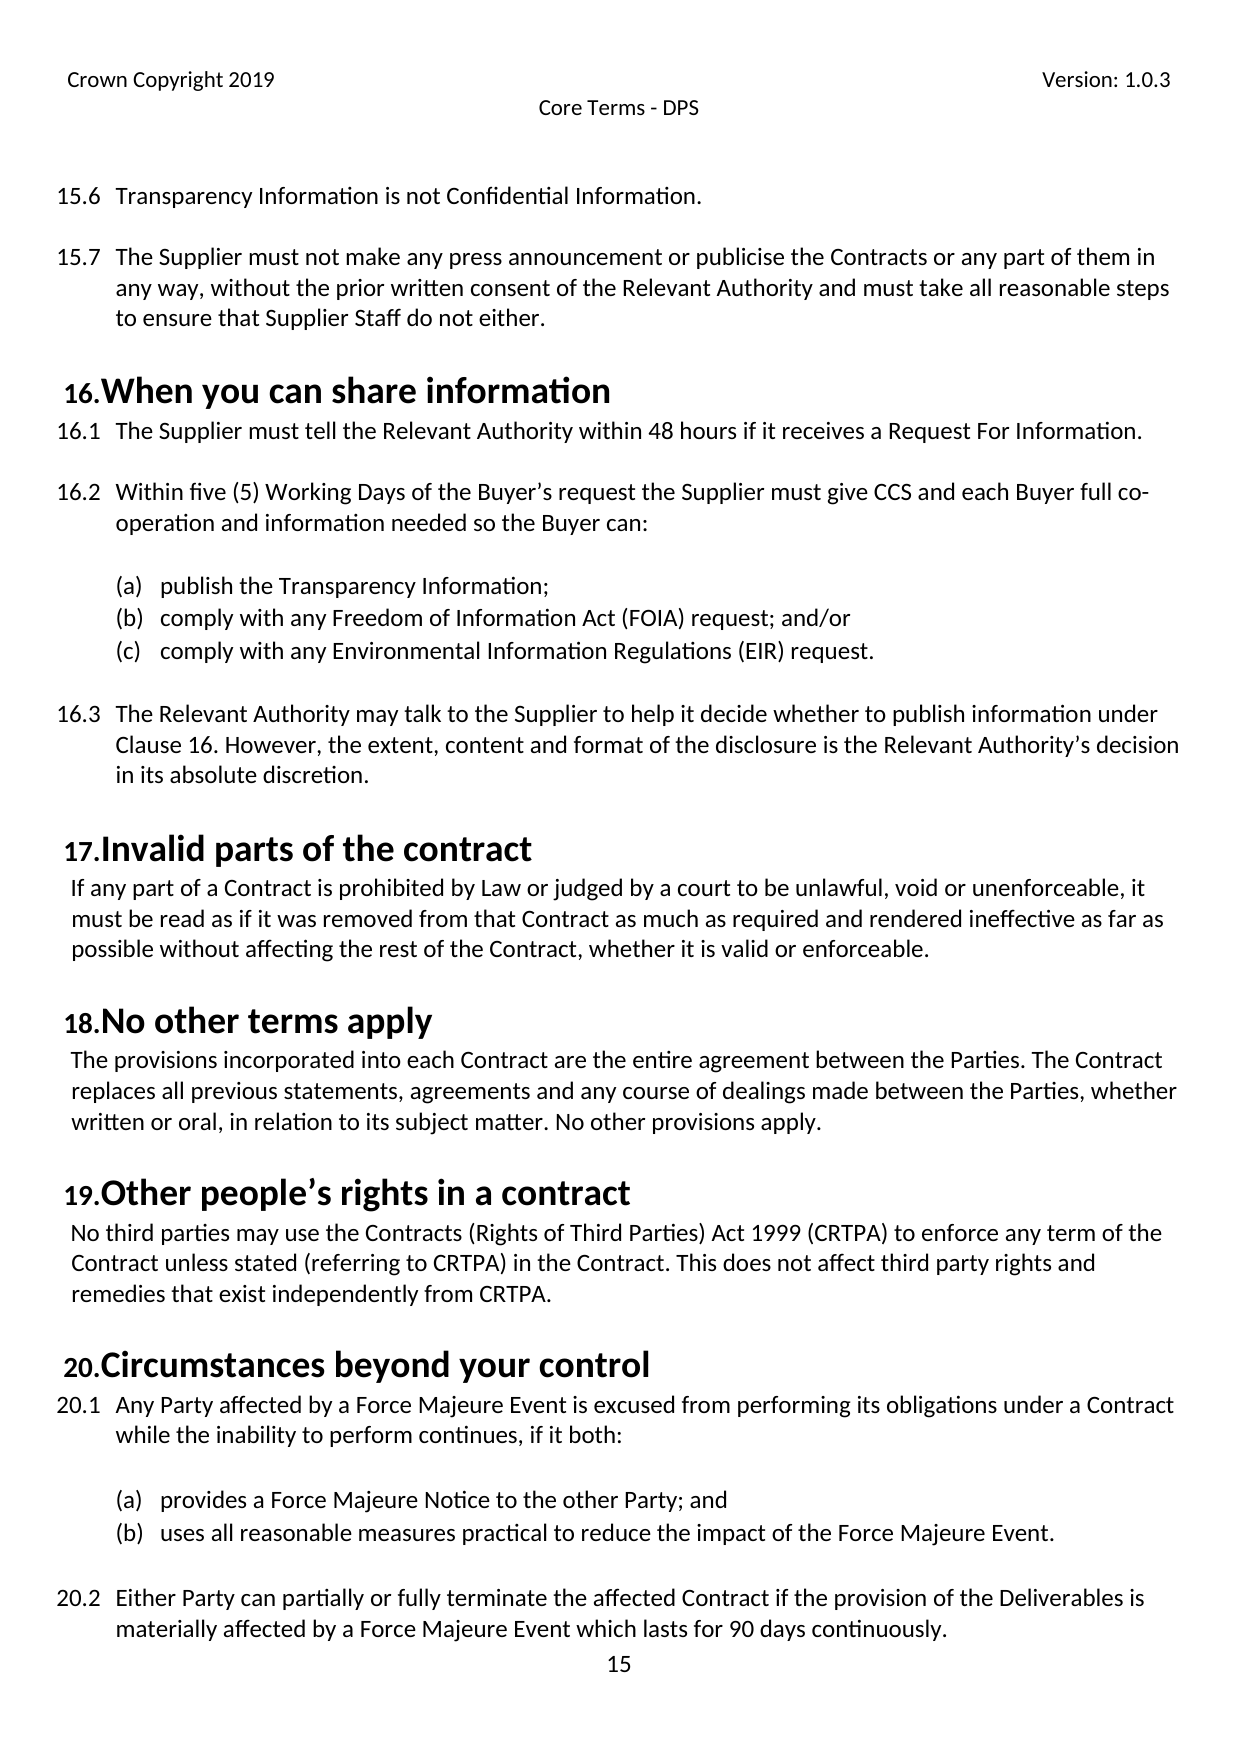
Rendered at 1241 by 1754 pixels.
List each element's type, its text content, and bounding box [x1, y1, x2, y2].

list Transparency Information is not Confidential Information. [56, 180, 1181, 241]
list publish the Transparency Information; [115, 570, 1181, 601]
list Any Party affected by a Force Majeure Event is excused from performing its obligations under a Contract while the inability to perform continues, if it both: [56, 1389, 1181, 1450]
list The Supplier must not make any press announcement or publicise the Contracts or any part of them in any way, without the prior written consent of the Relevant Authority and must take all reasonable steps to ensure that Supplier Staff do not either. [56, 241, 1181, 333]
subtitle Other people’s rights in a contract [63, 1169, 1181, 1214]
list The Relevant Authority may talk to the Supplier to help it decide whether to publish information under Clause 16. However, the extent, content and format of the disclosure is the Relevant Authority’s decision in its absolute discretion. [56, 698, 1181, 790]
subtitle No other terms apply [63, 997, 1181, 1042]
list uses all reasonable measures practical to reduce the impact of the Force Majeure Event. [115, 1517, 1181, 1548]
subtitle Circumstances beyond your control [63, 1341, 1181, 1387]
list comply with any Environmental Information Regulations (EIR) request. [115, 635, 1181, 696]
subtitle When you can share information [63, 367, 1181, 413]
list comply with any Freedom of Information Act (FOIA) request; and/or [115, 603, 1181, 633]
list Either Party can partially or fully terminate the affected Contract if the provision of the Deliverables is materially affected by a Force Majeure Event which lasts for 90 days continuously. [56, 1582, 1181, 1643]
subtitle Invalid parts of the contract [63, 824, 1181, 870]
text No third parties may use the Contracts (Rights of Third Parties) Act 1999 (CRTPA) to enforce any term of the Contract unless stated (referring to CRTPA) in the Contract. This does not affect third party rights and remedies that exist independently from CRTPA. [70, 1217, 1181, 1339]
text The provisions incorporated into each Contract are the entire agreement between the Parties. The Contract replaces all previous statements, agreements and any course of dealings made between the Parties, whether written or oral, in relation to its subject matter. No other provisions apply. [70, 1044, 1181, 1167]
list provides a Force Majeure Notice to the other Party; and [115, 1484, 1181, 1515]
list [56, 149, 1181, 180]
list Within five (5) Working Days of the Buyer’s request the Supplier must give CCS and each Buyer full co-operation and information needed so the Buyer can: [56, 476, 1181, 568]
list The Supplier must tell the Relevant Authority within 48 hours if it receives a Request For Information. [56, 415, 1181, 476]
text If any part of a Contract is prohibited by Law or judged by a court to be unlawful, void or unenforceable, it must be read as if it was removed from that Contract as much as required and rendered ineffective as far as possible without affecting the rest of the Contract, whether it is valid or enforceable. [70, 872, 1181, 994]
